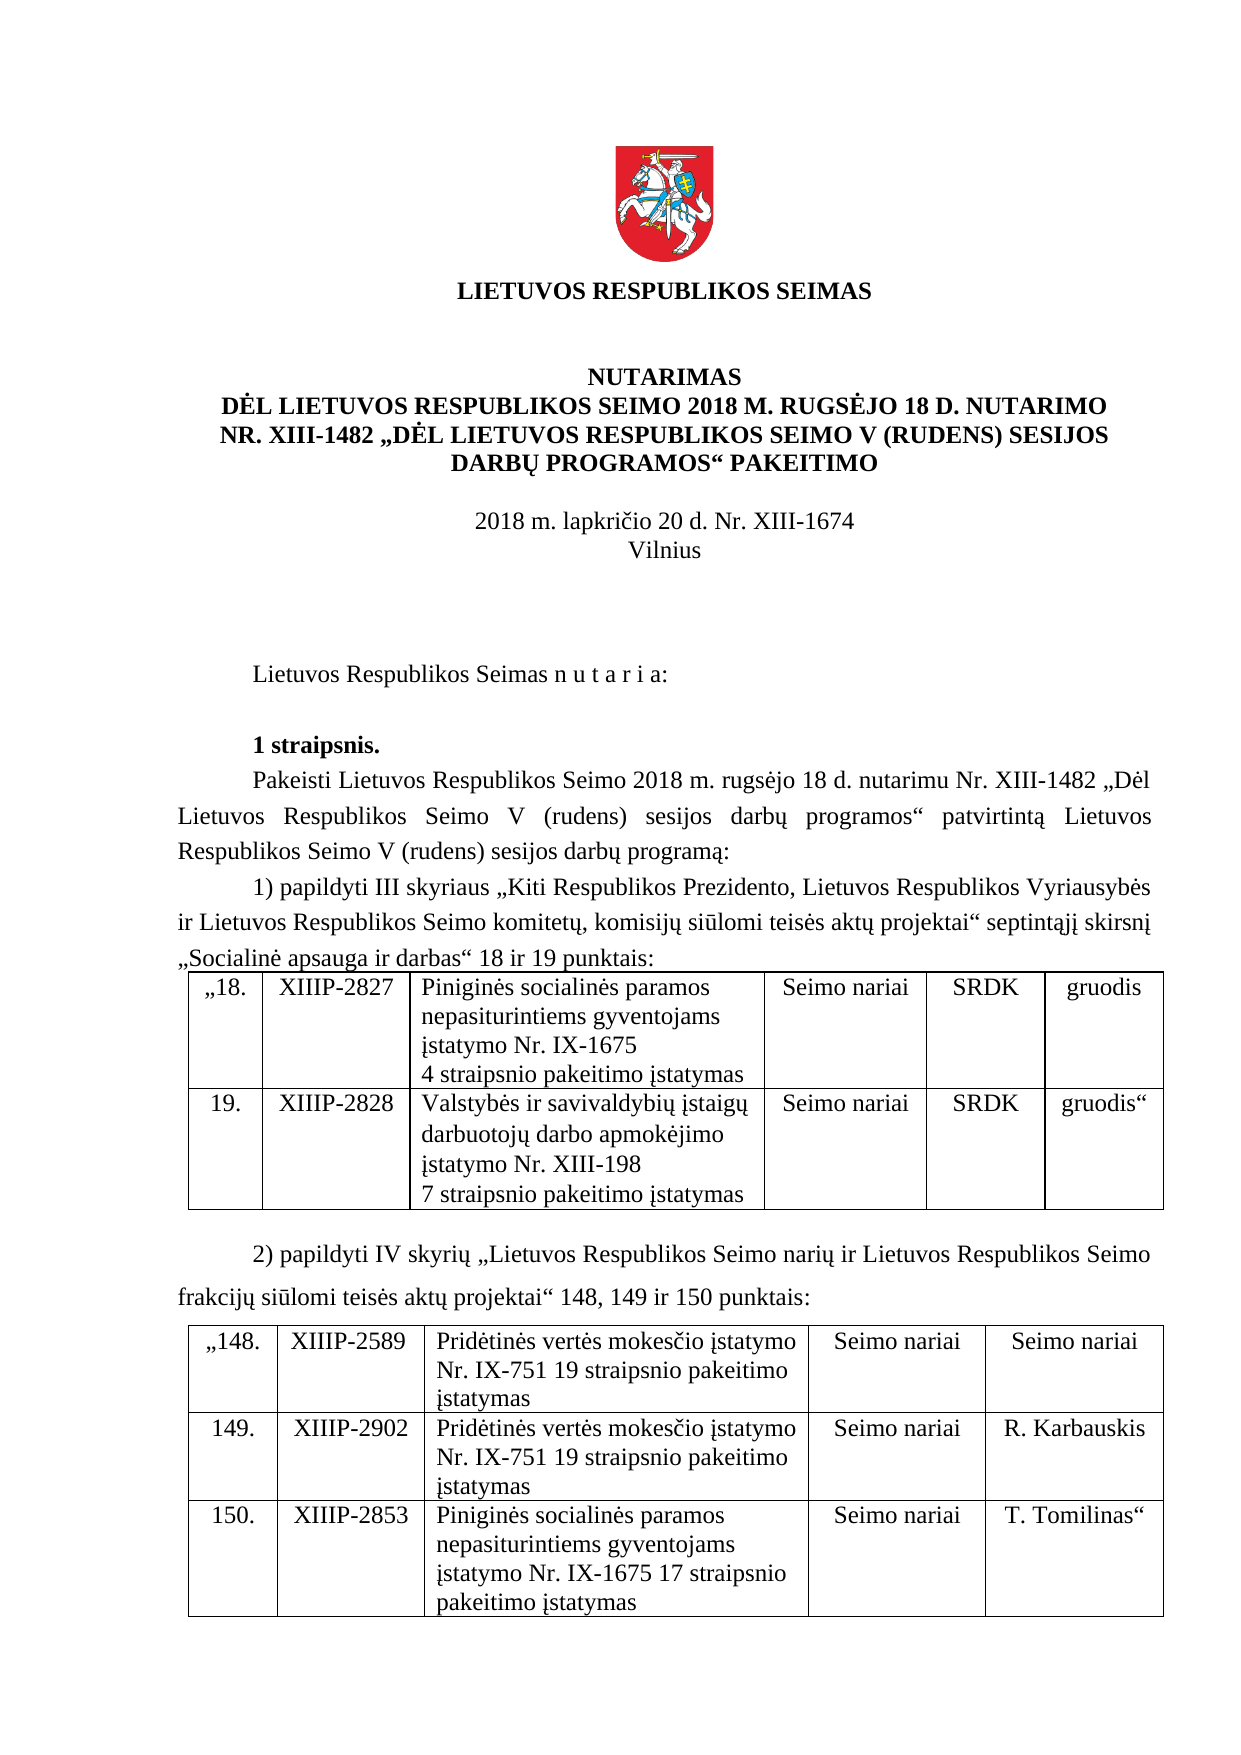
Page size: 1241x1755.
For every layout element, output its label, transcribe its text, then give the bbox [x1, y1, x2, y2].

table_cell 19. [189, 1089, 262, 1209]
table_header SRDK [927, 973, 1044, 1087]
table_cell Valstybės ir savivaldybių įstaigų darbuotojų darbo apmokėjimo įstatymo Nr. XIII-198 7 straipsnio pakeitimo įstatymas [411, 1089, 764, 1209]
text DĖL LIETUVOS RESPUBLIKOS SEIMO 2018 M. RUGSĖJO 18 D. NUTARIMO NR. XIII-1482 „DĖL LIETUVOS RESPUBLIKOS SEIMO V (RUDENS) SESIJOS DARBŲ PROGRAMOS“ PAKEITIMO [177, 391, 1152, 477]
table_header „18. [189, 973, 262, 1087]
table_header Piniginės socialinės paramos nepasiturintiems gyventojams įstatymo Nr. IX-1675 4 straipsnio pakeitimo įstatymas [411, 973, 764, 1087]
table_cell R. Karbauskis [986, 1413, 1163, 1499]
table_cell Seimo nariai [765, 1089, 926, 1209]
table_header „148. [189, 1326, 277, 1412]
table_header Seimo nariai [809, 1326, 985, 1412]
text Lietuvos Respublikos Seimas n u t a r i a: [177, 653, 1152, 688]
table_cell 150. [189, 1501, 277, 1616]
text 1) papildyti III skyriaus „Kiti Respublikos Prezidento, Lietuvos Respublikos Vyriausybės ir Lietuvos Respublikos Seimo komitetų, komisijų siūlomi teisės aktų projektai“ septintąjį skirsnį „Socialinė apsauga ir darbas“ 18 ir 19 punktais: [177, 865, 1152, 971]
table_cell XIIIP-2902 [278, 1413, 424, 1499]
table_cell XIIIP-2853 [278, 1501, 424, 1616]
table_cell gruodis“ [1046, 1089, 1163, 1209]
table_header Seimo nariai [986, 1326, 1163, 1412]
text 2018 m. lapkričio 20 d. Nr. XIII-1674 [177, 506, 1152, 535]
table_header XIIIP-2589 [278, 1326, 424, 1412]
table_cell Seimo nariai [809, 1501, 985, 1616]
table_cell Piniginės socialinės paramos nepasiturintiems gyventojams įstatymo Nr. IX-1675 17 straipsnio pakeitimo įstatymas [425, 1501, 808, 1616]
text NUTARIMAS [177, 362, 1152, 391]
table_header gruodis [1046, 973, 1163, 1087]
table_cell XIIIP-2828 [263, 1089, 409, 1209]
table_header Seimo nariai [765, 973, 926, 1087]
text 2) papildyti IV skyrių „Lietuvos Respublikos Seimo narių ir Lietuvos Respublikos Seimo frakcijų siūlomi teisės aktų projektai“ 148, 149 ir 150 punktais: [177, 1239, 1152, 1311]
table_cell T. Tomilinas“ [986, 1501, 1163, 1616]
table_header XIIIP-2827 [263, 973, 409, 1087]
table_header Pridėtinės vertės mokesčio įstatymo Nr. IX-751 19 straipsnio pakeitimo įstatymas [425, 1326, 808, 1412]
table_cell Pridėtinės vertės mokesčio įstatymo Nr. IX-751 19 straipsnio pakeitimo įstatymas [425, 1413, 808, 1499]
table_cell 149. [189, 1413, 277, 1499]
table_cell SRDK [927, 1089, 1044, 1209]
text Pakeisti Lietuvos Respublikos Seimo 2018 m. rugsėjo 18 d. nutarimu Nr. XIII-1482 „Dėl Lietuvos Respublikos Seimo V (rudens) sesijos darbų programos“ patvirtintą Lietuvos Respublikos Seimo V (rudens) sesijos darbų programą: [177, 759, 1152, 865]
table_cell Seimo nariai [809, 1413, 985, 1499]
text Vilnius [177, 535, 1152, 563]
text LIETUVOS RESPUBLIKOS SEIMAS [177, 276, 1152, 305]
text 1 straipsnis. [177, 723, 1152, 759]
